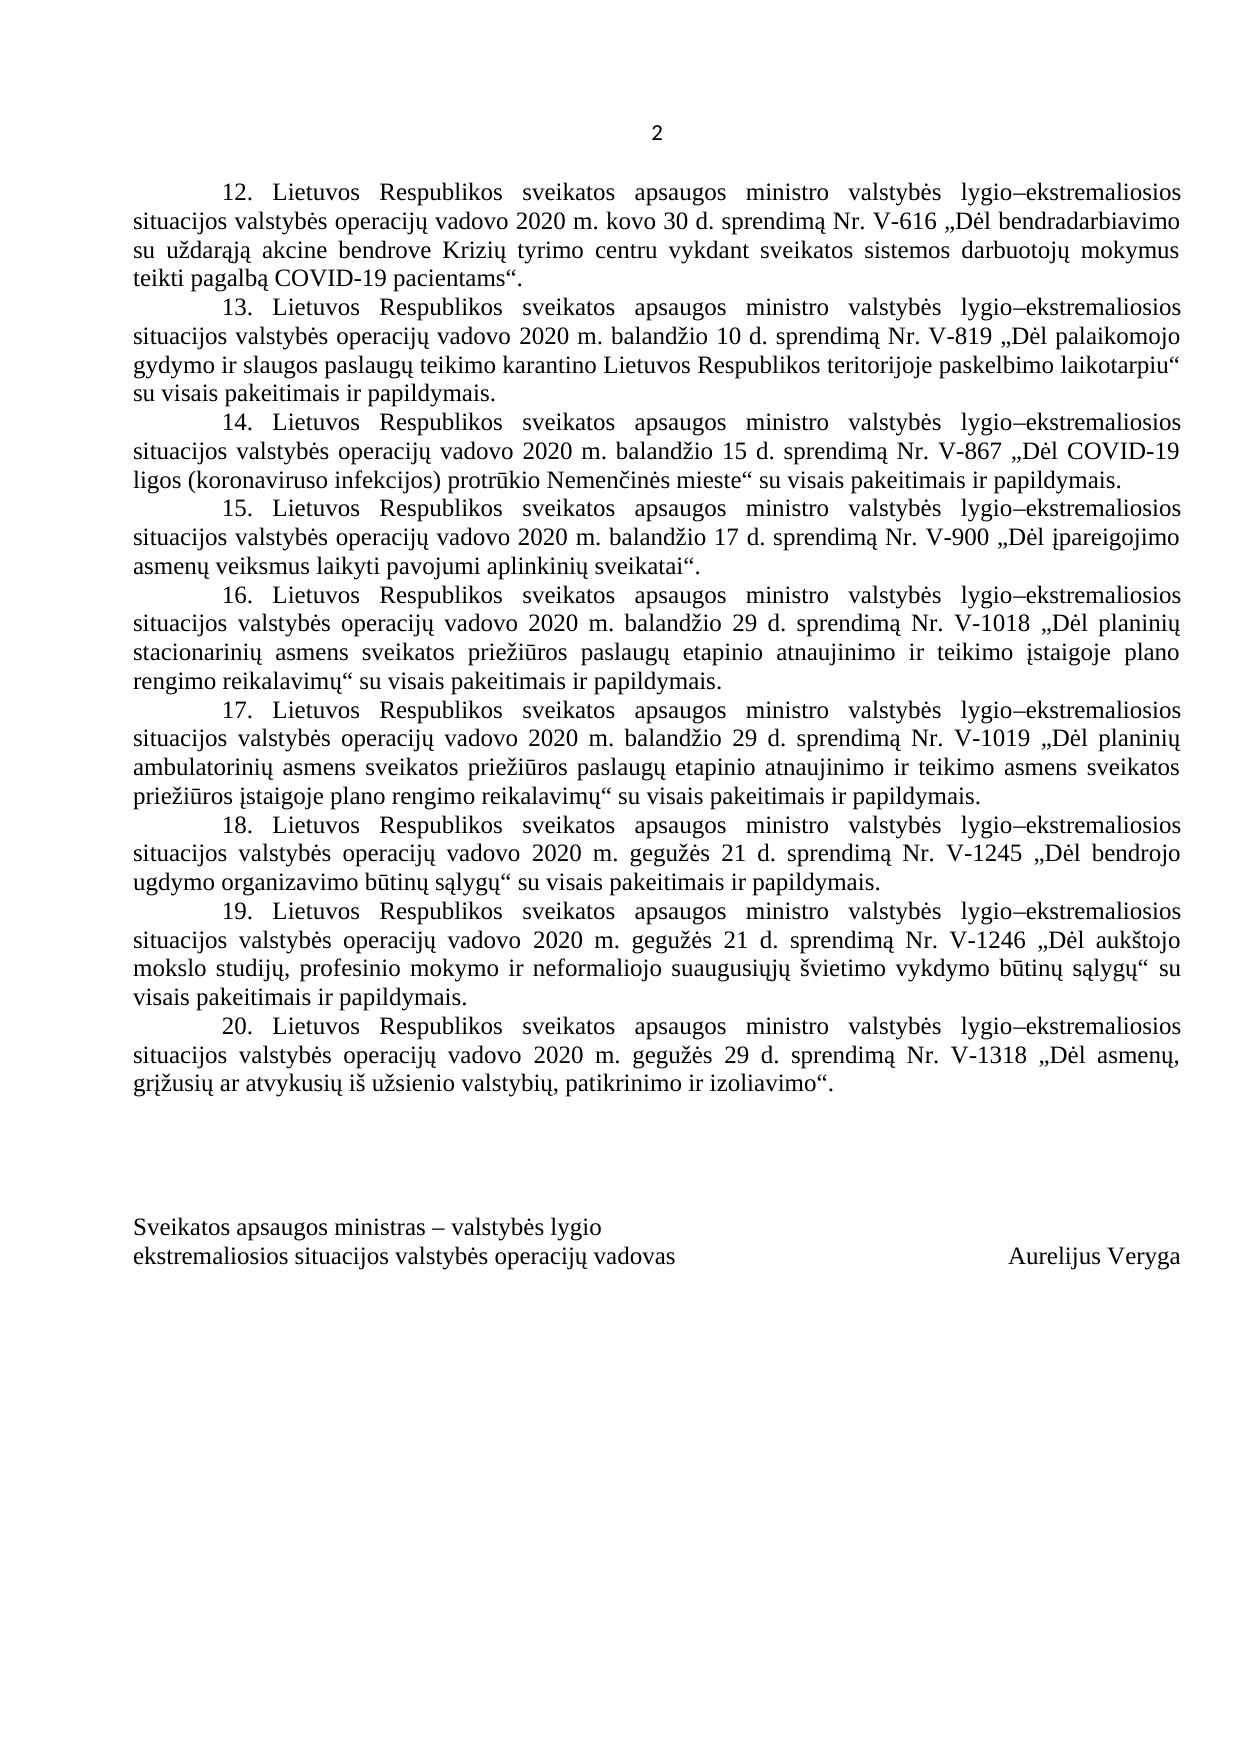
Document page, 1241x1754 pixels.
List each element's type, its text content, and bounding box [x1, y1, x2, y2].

text 12. Lietuvos Respublikos sveikatos apsaugos ministro valstybės lygio–ekstremaliosios situacijos valstybės operacijų vadovo 2020 m. kovo 30 d. sprendimą Nr. V-616 „Dėl bendradarbiavimo su uždarąją akcine bendrove Krizių tyrimo centru vykdant sveikatos sistemos darbuotojų mokymus teikti pagalbą COVID-19 pacientams“. [133, 177, 1181, 292]
text 17. Lietuvos Respublikos sveikatos apsaugos ministro valstybės lygio–ekstremaliosios situacijos valstybės operacijų vadovo 2020 m. balandžio 29 d. sprendimą Nr. V-1019 „Dėl planinių ambulatorinių asmens sveikatos priežiūros paslaugų etapinio atnaujinimo ir teikimo asmens sveikatos priežiūros įstaigoje plano rengimo reikalavimų“ su visais pakeitimais ir papildymais. [133, 695, 1181, 810]
text 20. Lietuvos Respublikos sveikatos apsaugos ministro valstybės lygio–ekstremaliosios situacijos valstybės operacijų vadovo 2020 m. gegužės 29 d. sprendimą Nr. V-1318 „Dėl asmenų, grįžusių ar atvykusių iš užsienio valstybių, patikrinimo ir izoliavimo“. [133, 1011, 1181, 1097]
text Sveikatos apsaugos ministras – valstybės lygio [133, 1212, 1181, 1241]
text 14. Lietuvos Respublikos sveikatos apsaugos ministro valstybės lygio–ekstremaliosios situacijos valstybės operacijų vadovo 2020 m. balandžio 15 d. sprendimą Nr. V-867 „Dėl COVID-19 ligos (koronaviruso infekcijos) protrūkio Nemenčinės mieste“ su visais pakeitimais ir papildymais. [133, 407, 1181, 493]
text 18. Lietuvos Respublikos sveikatos apsaugos ministro valstybės lygio–ekstremaliosios situacijos valstybės operacijų vadovo 2020 m. gegužės 21 d. sprendimą Nr. V-1245 „Dėl bendrojo ugdymo organizavimo būtinų sąlygų“ su visais pakeitimais ir papildymais. [133, 810, 1181, 896]
text 15. Lietuvos Respublikos sveikatos apsaugos ministro valstybės lygio–ekstremaliosios situacijos valstybės operacijų vadovo 2020 m. balandžio 17 d. sprendimą Nr. V-900 „Dėl įpareigojimo asmenų veiksmus laikyti pavojumi aplinkinių sveikatai“. [133, 493, 1181, 580]
text 16. Lietuvos Respublikos sveikatos apsaugos ministro valstybės lygio–ekstremaliosios situacijos valstybės operacijų vadovo 2020 m. balandžio 29 d. sprendimą Nr. V-1018 „Dėl planinių stacionarinių asmens sveikatos priežiūros paslaugų etapinio atnaujinimo ir teikimo įstaigoje plano rengimo reikalavimų“ su visais pakeitimais ir papildymais. [133, 580, 1181, 695]
text 13. Lietuvos Respublikos sveikatos apsaugos ministro valstybės lygio–ekstremaliosios situacijos valstybės operacijų vadovo 2020 m. balandžio 10 d. sprendimą Nr. V-819 „Dėl palaikomojo gydymo ir slaugos paslaugų teikimo karantino Lietuvos Respublikos teritorijoje paskelbimo laikotarpiu“ su visais pakeitimais ir papildymais. [133, 292, 1181, 407]
text 19. Lietuvos Respublikos sveikatos apsaugos ministro valstybės lygio–ekstremaliosios situacijos valstybės operacijų vadovo 2020 m. gegužės 21 d. sprendimą Nr. V-1246 „Dėl aukštojo mokslo studijų, profesinio mokymo ir neformaliojo suaugusiųjų švietimo vykdymo būtinų sąlygų“ su visais pakeitimais ir papildymais. [133, 896, 1181, 1011]
text ekstremaliosios situacijos valstybės operacijų vadovas Aurelijus Veryga [133, 1241, 1181, 1270]
